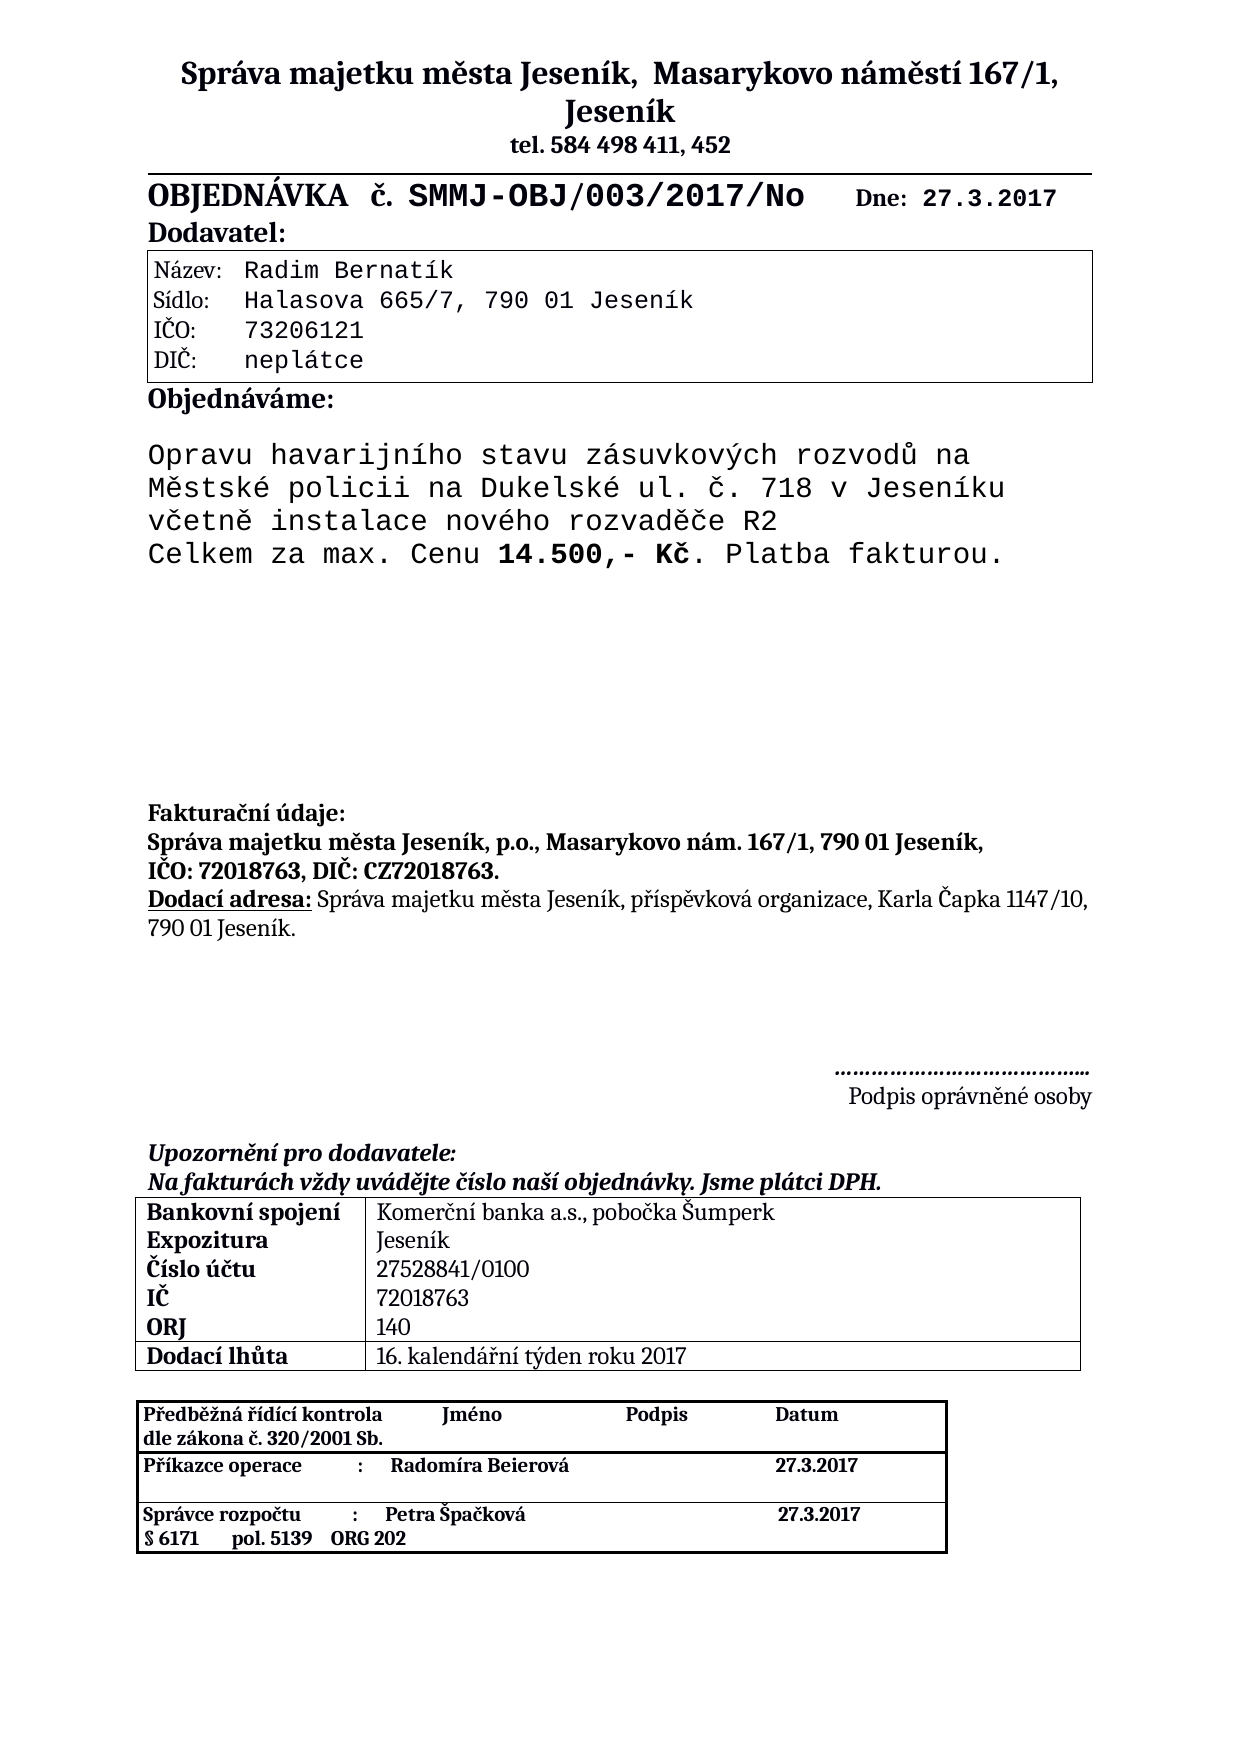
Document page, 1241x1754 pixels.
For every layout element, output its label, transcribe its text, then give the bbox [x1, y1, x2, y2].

table_cell Expozitura [136, 1226, 365, 1255]
table_cell Dodací lhůta [136, 1342, 365, 1370]
subtitle Správa majetku města Jeseník, Masarykovo náměstí 167/1, Jeseník tel. 584 498 411, 452 [148, 54, 1092, 160]
text Fakturační údaje: Správa majetku města Jeseník, p.o., Masarykovo nám. 167/1, 790 01 Jeseník, IČO: 72018763, DIČ: CZ72018763. Dodací adresa: Správa majetku města Jeseník, příspěvková organizace, Karla Čapka 1147/10, 790 01 Jeseník. [148, 799, 1092, 967]
table_header Bankovní spojení [136, 1198, 365, 1226]
table_cell 27528841/0100 [366, 1255, 1080, 1284]
text Objednáváme: [148, 383, 1092, 440]
table_cell 16. kalendářní týden roku 2017 [366, 1342, 1080, 1370]
table_header Název: Radim Bernatík Sídlo: Halasova 665/7, 790 01 Jeseník IČO: 73206121 DIČ: neplátce [148, 251, 1092, 382]
text Opravu havarijního stavu zásuvkových rozvodů na Městské policii na Dukelské ul. č. 718 v Jeseníku včetně instalace nového rozvaděče R2 Celkem za max. Cenu 14.500,- Kč. Platba fakturou. [148, 440, 1092, 572]
table_cell Správce rozpočtu : Petra Špačková 27.3.2017 § 6171 pol. 5139 ORG 202 [139, 1503, 945, 1551]
table_cell IČ [136, 1284, 365, 1312]
text …………………………………... [148, 1053, 1092, 1082]
text Na fakturách vždy uvádějte číslo naší objednávky. Jsme plátci DPH. [148, 1168, 1092, 1197]
text Podpis oprávněné osoby [148, 1082, 1092, 1111]
text Upozornění pro dodavatele: [148, 1139, 1092, 1168]
table_header Komerční banka a.s., pobočka Šumperk [366, 1198, 1080, 1226]
table_cell Číslo účtu [136, 1255, 365, 1284]
text OBJEDNÁVKA č. SMMJ-OBJ/003/2017/No Dne: 27.3.2017 Dodavatel: [148, 175, 1092, 250]
table_cell 140 [366, 1313, 1080, 1341]
table_cell Příkazce operace : Radomíra Beierová 27.3.2017 [139, 1454, 945, 1502]
table_cell Jeseník [366, 1226, 1080, 1255]
table_header Předběžná řídící kontrola Jméno Podpis Datum dle zákona č. 320/2001 Sb. [139, 1403, 945, 1451]
table_cell ORJ [136, 1313, 365, 1341]
table_cell 72018763 [366, 1284, 1080, 1312]
